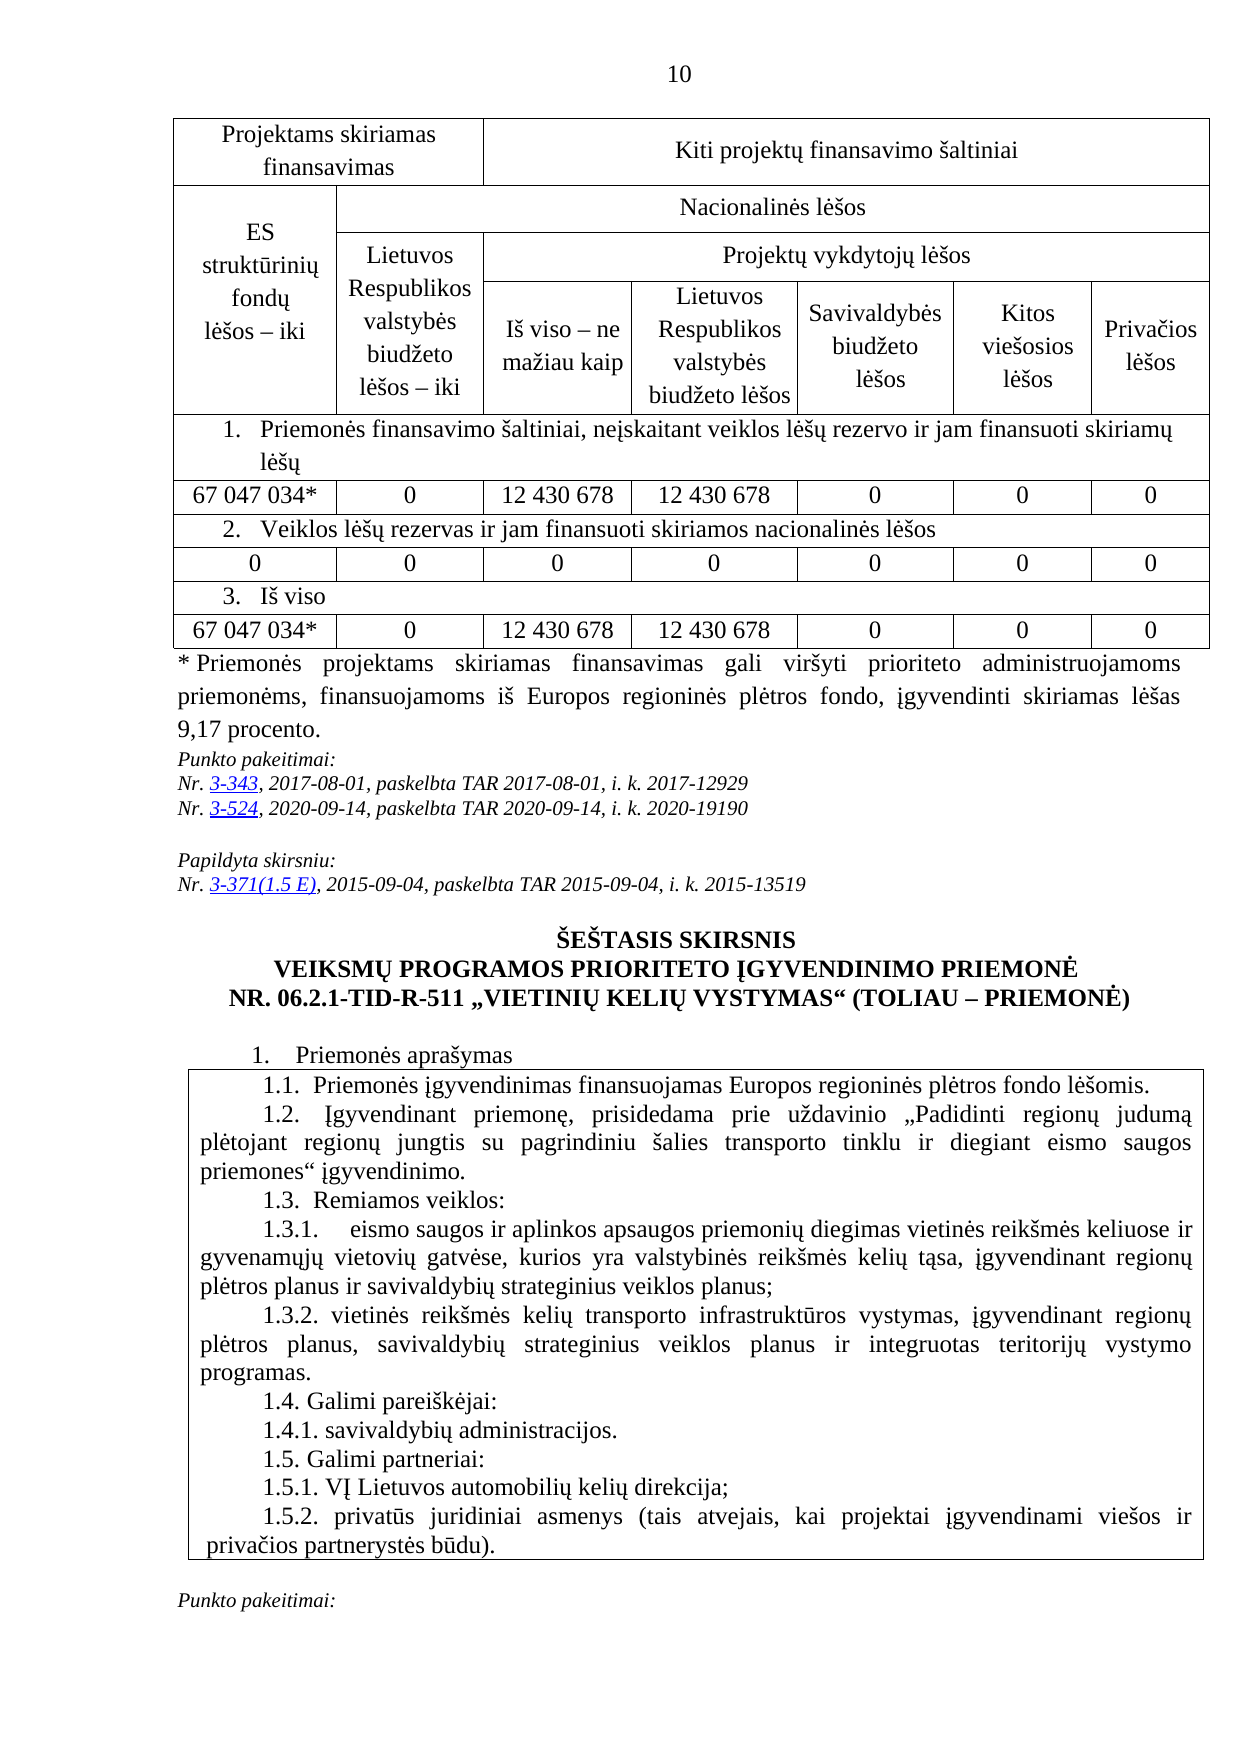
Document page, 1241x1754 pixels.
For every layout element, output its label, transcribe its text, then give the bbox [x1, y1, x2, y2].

table_cell 0 [174, 548, 336, 581]
table_cell 0 [337, 548, 483, 581]
text VEIKSMŲ PROGRAMOS PRIORITETO ĮGYVENDINIMO PRIEMONĖ [177, 954, 1181, 983]
table_cell 12 430 678 [484, 481, 631, 513]
table_cell Lietuvos Respublikos valstybės biudžeto lėšos – iki [337, 233, 483, 413]
text * Priemonės projektams skiriamas finansavimas gali viršyti prioriteto administruojamoms priemonėms, finansuojamoms iš Europos regioninės plėtros fondo, įgyvendinti skiriamas lėšas 9,17 procento. [177, 649, 1181, 743]
text Punkto pakeitimai: [177, 1588, 1181, 1612]
table_cell Kitos viešosios lėšos [954, 282, 1091, 413]
table_header 1.1. Priemonės įgyvendinimas finansuojamas Europos regioninės plėtros fondo lėšomis. [189, 1070, 1203, 1099]
table_cell Privačios lėšos [1092, 282, 1209, 413]
text Punkto pakeitimai: [177, 747, 1181, 771]
table_cell 0 [798, 548, 953, 581]
table_cell Projektų vykdytojų lėšos [484, 233, 1209, 281]
table_cell Nacionalinės lėšos [337, 186, 1209, 232]
table_cell Iš viso – ne mažiau kaip [484, 282, 631, 413]
table_cell 0 [954, 481, 1091, 513]
table_cell 3. Iš viso [174, 582, 1209, 614]
table_cell Lietuvos Respublikos valstybės biudžeto lėšos [632, 282, 797, 413]
table_cell 0 [1092, 548, 1209, 581]
table_cell 0 [1092, 481, 1209, 513]
table_cell Savivaldybės biudžeto lėšos [798, 282, 953, 413]
table_header Projektams skiriamas finansavimas [174, 119, 483, 185]
text Papildyta skirsniu: [177, 848, 1181, 872]
text Nr. 3-343, 2017-08-01, paskelbta TAR 2017-08-01, i. k. 2017-12929 [177, 771, 1181, 795]
table_cell 2. Veiklos lėšų rezervas ir jam finansuoti skiriamos nacionalinės lėšos [174, 515, 1209, 547]
table_cell 0 [1092, 615, 1209, 648]
table_cell 0 [798, 615, 953, 648]
text Nr. 3-524, 2020-09-14, paskelbta TAR 2020-09-14, i. k. 2020-19190 [177, 795, 1181, 819]
text 1. Priemonės aprašymas [215, 1040, 1181, 1069]
table_cell 0 [954, 615, 1091, 648]
table_cell 12 430 678 [632, 615, 797, 648]
table_cell 0 [484, 548, 631, 581]
table_cell ES struktūrinių fondų lėšos – iki [174, 186, 336, 413]
table_cell 1.2. Įgyvendinant priemonę, prisidedama prie uždavinio „Padidinti regionų judumą plėtojant regionų jungtis su pagrindiniu šalies transporto tinklu ir diegiant eismo saugos priemones“ įgyvendinimo. [189, 1099, 1203, 1185]
table_cell 1.3. Remiamos veiklos: 1.3.1. eismo saugos ir aplinkos apsaugos priemonių diegimas vietinės reikšmės keliuose ir gyvenamųjų vietovių gatvėse, kurios yra valstybinės reikšmės kelių tąsa, įgyvendinant regionų plėtros planus ir savivaldybių strateginius veiklos planus; 1.3.2. vietinės reikšmės kelių transporto infrastruktūros vystymas, įgyvendinant regionų plėtros planus, savivaldybių strateginius veiklos planus ir integruotas teritorijų vystymo programas. [189, 1185, 1203, 1386]
table_cell 12 430 678 [484, 615, 631, 648]
table_cell 0 [632, 548, 797, 581]
table_cell 0 [337, 481, 483, 513]
table_cell 1. Priemonės finansavimo šaltiniai, neįskaitant veiklos lėšų rezervo ir jam finansuoti skiriamų lėšų [174, 415, 1209, 480]
table_header Kiti projektų finansavimo šaltiniai [484, 119, 1209, 185]
table_cell 67 047 034* [174, 481, 336, 513]
table_cell 12 430 678 [632, 481, 797, 513]
text NR. 06.2.1-TID-R-511 „VIETINIŲ KELIŲ vystymas“ (TOLIAU – priemonė) [177, 983, 1181, 1011]
text ŠEŠTASIS SKIRSNIS [177, 925, 1181, 954]
text Nr. 3-371(1.5 E), 2015-09-04, paskelbta TAR 2015-09-04, i. k. 2015-13519 [177, 872, 1181, 896]
table_cell 1.4. Galimi pareiškėjai: 1.4.1. savivaldybių administracijos. [189, 1386, 1203, 1444]
table_cell 0 [954, 548, 1091, 581]
table_cell 0 [337, 615, 483, 648]
table_cell 0 [798, 481, 953, 513]
table_cell 67 047 034* [174, 615, 336, 648]
table_cell 1.5. Galimi partneriai: 1.5.1. VĮ Lietuvos automobilių kelių direkcija; 1.5.2. privatūs juridiniai asmenys (tais atvejais, kai projektai įgyvendinami viešos ir privačios partnerystės būdu). [189, 1444, 1203, 1559]
